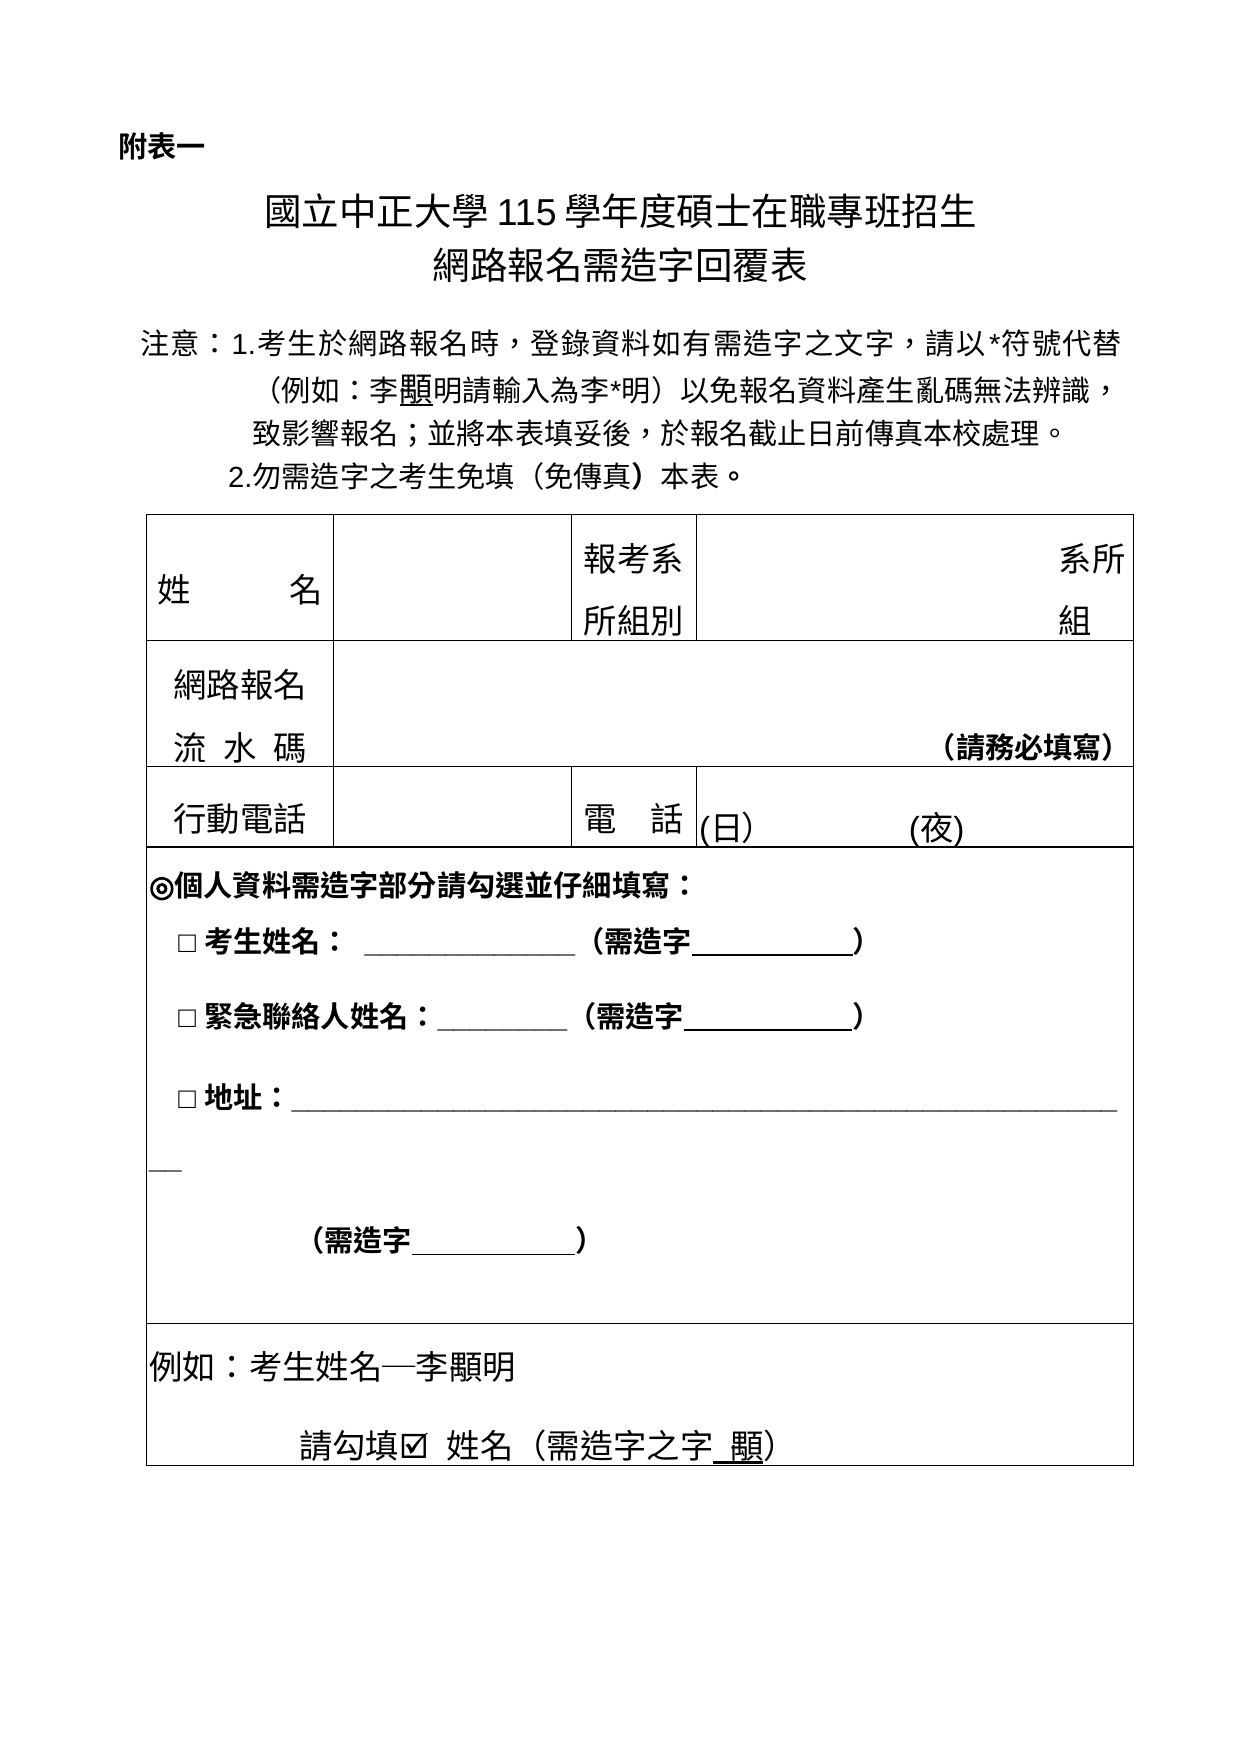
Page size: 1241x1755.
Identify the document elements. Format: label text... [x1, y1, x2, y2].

table_cell 行動電話 [147, 767, 333, 846]
text 網路報名需造字回覆表 [118, 236, 1122, 290]
text 附表一 [118, 136, 1123, 163]
table_header 報考系所組別 [572, 515, 696, 640]
table_cell （請務必填寫） [334, 641, 1133, 766]
text 注意：1.考生於網路報名時，登錄資料如有需造字之文字，請以*符號代替（例如：李顒明請輸入為李*明）以免報名資料產生亂碼無法辨識，致影響報名；並將本表填妥後，於報名截止日前傳真本校處理。 [140, 320, 1122, 453]
text 國立中正大學115學年度碩士在職專班招生 [118, 182, 1122, 236]
table_cell 例如：考生姓名─李顒明 請勾填 姓名（需造字之字 顒） [147, 1324, 1133, 1465]
text 2.勿需造字之考生免填（免傳真）本表。 [118, 453, 1122, 495]
table_cell 電 話 [572, 767, 696, 846]
table_cell [334, 767, 571, 846]
table_header 姓 名 [147, 515, 333, 640]
table_cell (日） (夜) [697, 767, 1133, 846]
table_cell 網路報名 流 水 碼 [147, 641, 333, 766]
table_cell ◎個人資料需造字部分請勾選並仔細填寫： □ 考生姓名： _____________（需造字 ） □ 緊急聯絡人姓名：________（需造字 ） □ 地址：_____________________________________________________ （需造字 ） [147, 848, 1133, 1322]
table_header [334, 515, 571, 640]
table_header 系所 組 [697, 515, 1133, 640]
